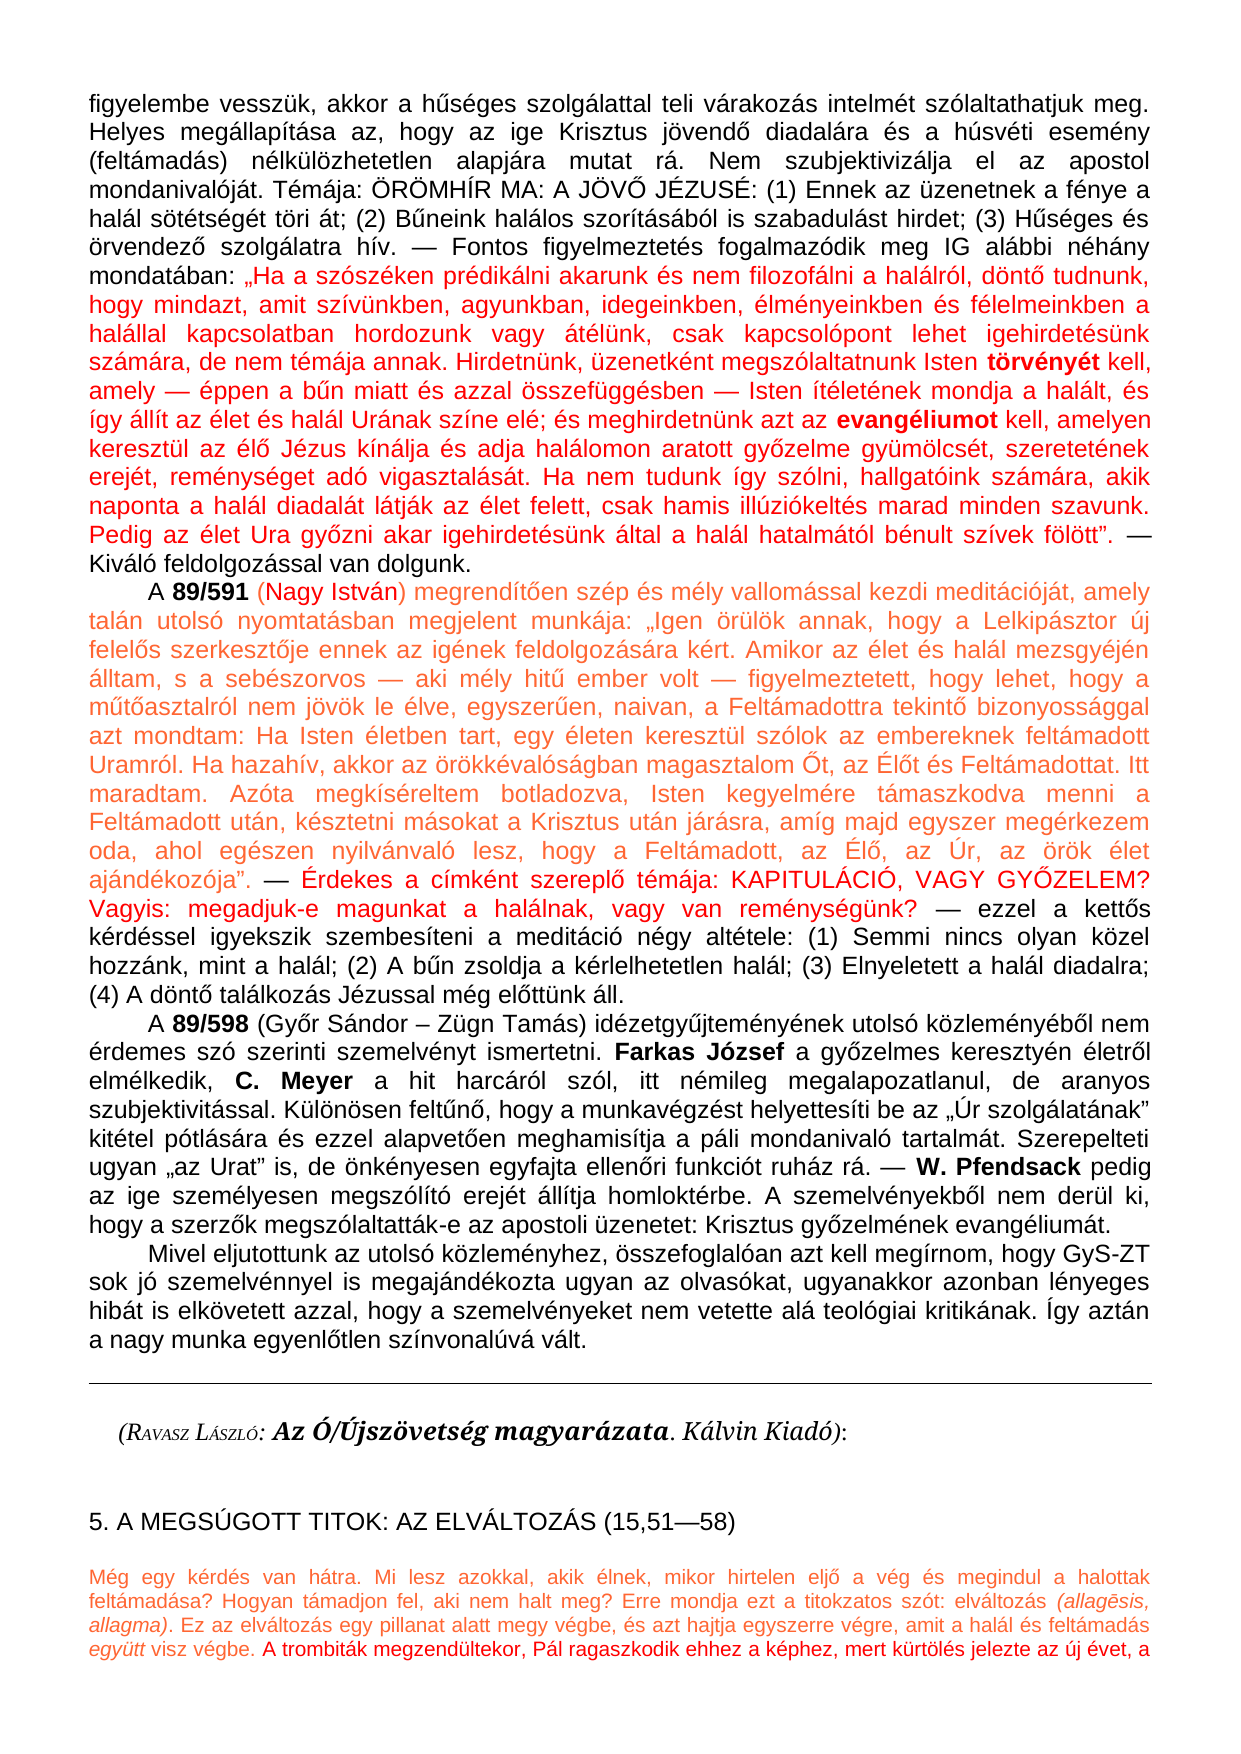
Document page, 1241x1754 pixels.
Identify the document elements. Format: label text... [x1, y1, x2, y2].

text 5. A MEGSÚGOTT TITOK: AZ ELVÁLTOZÁS (15,51―58) [88, 1506, 1152, 1535]
text Még egy kérdés van hátra. Mi lesz azokkal, akik élnek, mikor hirtelen eljő a vég és megindul a halottak feltámadása? Hogyan támadjon fel, aki nem halt meg? Erre mondja ezt a titokzatos szót: elváltozás (allagēsis, allagma). Ez az elváltozás egy pillanat alatt megy végbe, és azt hajtja egyszerre végre, amit a halál és feltámadás együtt visz végbe. A trombiták megzendültekor, Pál ragaszkodik ehhez a képhez, mert kürtölés jelezte az új évet, a [88, 1565, 1152, 1661]
text A 89/598 (Győr Sándor – Zügn Tamás) idézetgyűjteményének utolsó közleményéből nem érdemes szó szerinti szemelvényt ismertetni. Farkas József a győzelmes keresztyén életről elmélkedik, C. Meyer a hit harcáról szól, itt némileg megalapozatlanul, de aranyos szubjektivitással. Különösen feltűnő, hogy a munkavégzést helyettesíti be az „Úr szolgálatának” kitétel pótlására és ezzel alapvetően meghamisítja a páli mondanivaló tartalmát. Szerepelteti ugyan „az Urat” is, de önkényesen egyfajta ellenőri funkciót ruház rá. ― W. Pfendsack pedig az ige személyesen megszólító erejét állítja homloktérbe. A szemelvényekből nem derül ki, hogy a szerzők megszólaltatták‑e az apostoli üzenetet: Krisztus győzelmének evangéliumát. [88, 1008, 1152, 1238]
text Mivel eljutottunk az utolsó közleményhez, összefoglalóan azt kell megírnom, hogy GyS-ZT sok jó szemelvénnyel is megajándékozta ugyan az olvasókat, ugyanakkor azonban lényeges hibát is elkövetett azzal, hogy a szemelvényeket nem vetette alá teológiai kritikának. Így aztán a nagy munka egyenlőtlen színvonalúvá vált. [88, 1238, 1152, 1353]
text figyelembe vesszük, akkor a hűséges szolgálattal teli várakozás intelmét szólaltathatjuk meg. Helyes megállapítása az, hogy az ige Krisztus jövendő diadalára és a húsvéti esemény (feltámadás) nélkülözhetetlen alapjára mutat rá. Nem szubjektivizálja el az apostol mondanivalóját. Témája: ÖRÖMHÍR MA: A JÖVŐ JÉZUSÉ: (1) Ennek az üzenetnek a fénye a halál sötétségét töri át; (2) Bűneink halálos szorításából is szabadulást hirdet; (3) Hűséges és örvendező szolgálatra hív. ― Fontos figyelmeztetés fogalmazódik meg IG alábbi néhány mondatában: „Ha a szószéken prédikálni akarunk és nem filozofálni a halálról, döntő tudnunk, hogy mindazt, amit szívünkben, agyunkban, idegeinkben, élményeinkben és félelmeinkben a halállal kapcsolatban hordozunk vagy átélünk, csak kapcsolópont lehet igehirdetésünk számára, de nem témája annak. Hirdetnünk, üzenetként megszólaltatnunk Isten törvényét kell, amely ― éppen a bűn miatt és azzal összefüggésben ― Isten ítéletének mondja a halált, és így állít az élet és halál Urának színe elé; és meghirdetnünk azt az evangéliumot kell, amelyen keresztül az élő Jézus kínálja és adja halálomon aratott győzelme gyümölcsét, szeretetének erejét, reménységet adó vigasztalását. Ha nem tudunk így szólni, hallgatóink számára, akik naponta a halál diadalát látják az élet felett, csak hamis illúziókeltés marad minden szavunk. Pedig az élet Ura győzni akar igehirdetésünk által a halál hatalmától bénult szívek fölött”. ― Kiváló feldolgozással van dolgunk. [88, 88, 1152, 577]
text A 89/591 (Nagy István) megrendítően szép és mély vallomással kezdi meditációját, amely talán utolsó nyomtatásban megjelent munkája: „Igen örülök annak, hogy a Lelkipásztor új felelős szerkesztője ennek az igének feldolgozására kért. Amikor az élet és halál mezsgyéjén álltam, s a sebészorvos ― aki mély hitű ember volt ― figyelmeztetett, hogy lehet, hogy a műtőasztalról nem jövök le élve, egyszerűen, naivan, a Feltámadottra tekintő bizonyossággal azt mondtam: Ha Isten életben tart, egy életen keresztül szólok az embereknek feltámadott Uramról. Ha hazahív, akkor az örökkévalóságban magasztalom Őt, az Élőt és Feltámadottat. Itt maradtam. Azóta megkíséreltem botladozva, Isten kegyelmére támaszkodva menni a Feltámadott után, késztetni másokat a Krisztus után járásra, amíg majd egyszer megérkezem oda, ahol egészen nyilvánvaló lesz, hogy a Feltámadott, az Élő, az Úr, az örök élet ajándékozója”. ― Érdekes a címként szereplő témája: KAPITULÁCIÓ, VAGY GYŐZELEM? Vagyis: megadjuk‑e magunkat a halálnak, vagy van reménységünk? ― ezzel a kettős kérdéssel igyekszik szembesíteni a meditáció négy altétele: (1) Semmi nincs olyan közel hozzánk, mint a halál; (2) A bűn zsoldja a kérlelhetetlen halál; (3) Elnyeletett a halál diadalra; (4) A döntő találkozás Jézussal még előttünk áll. [88, 577, 1152, 1008]
text (Ravasz László: Az Ó/Újszövetség magyarázata. Kálvin Kiadó): [88, 1384, 1152, 1477]
